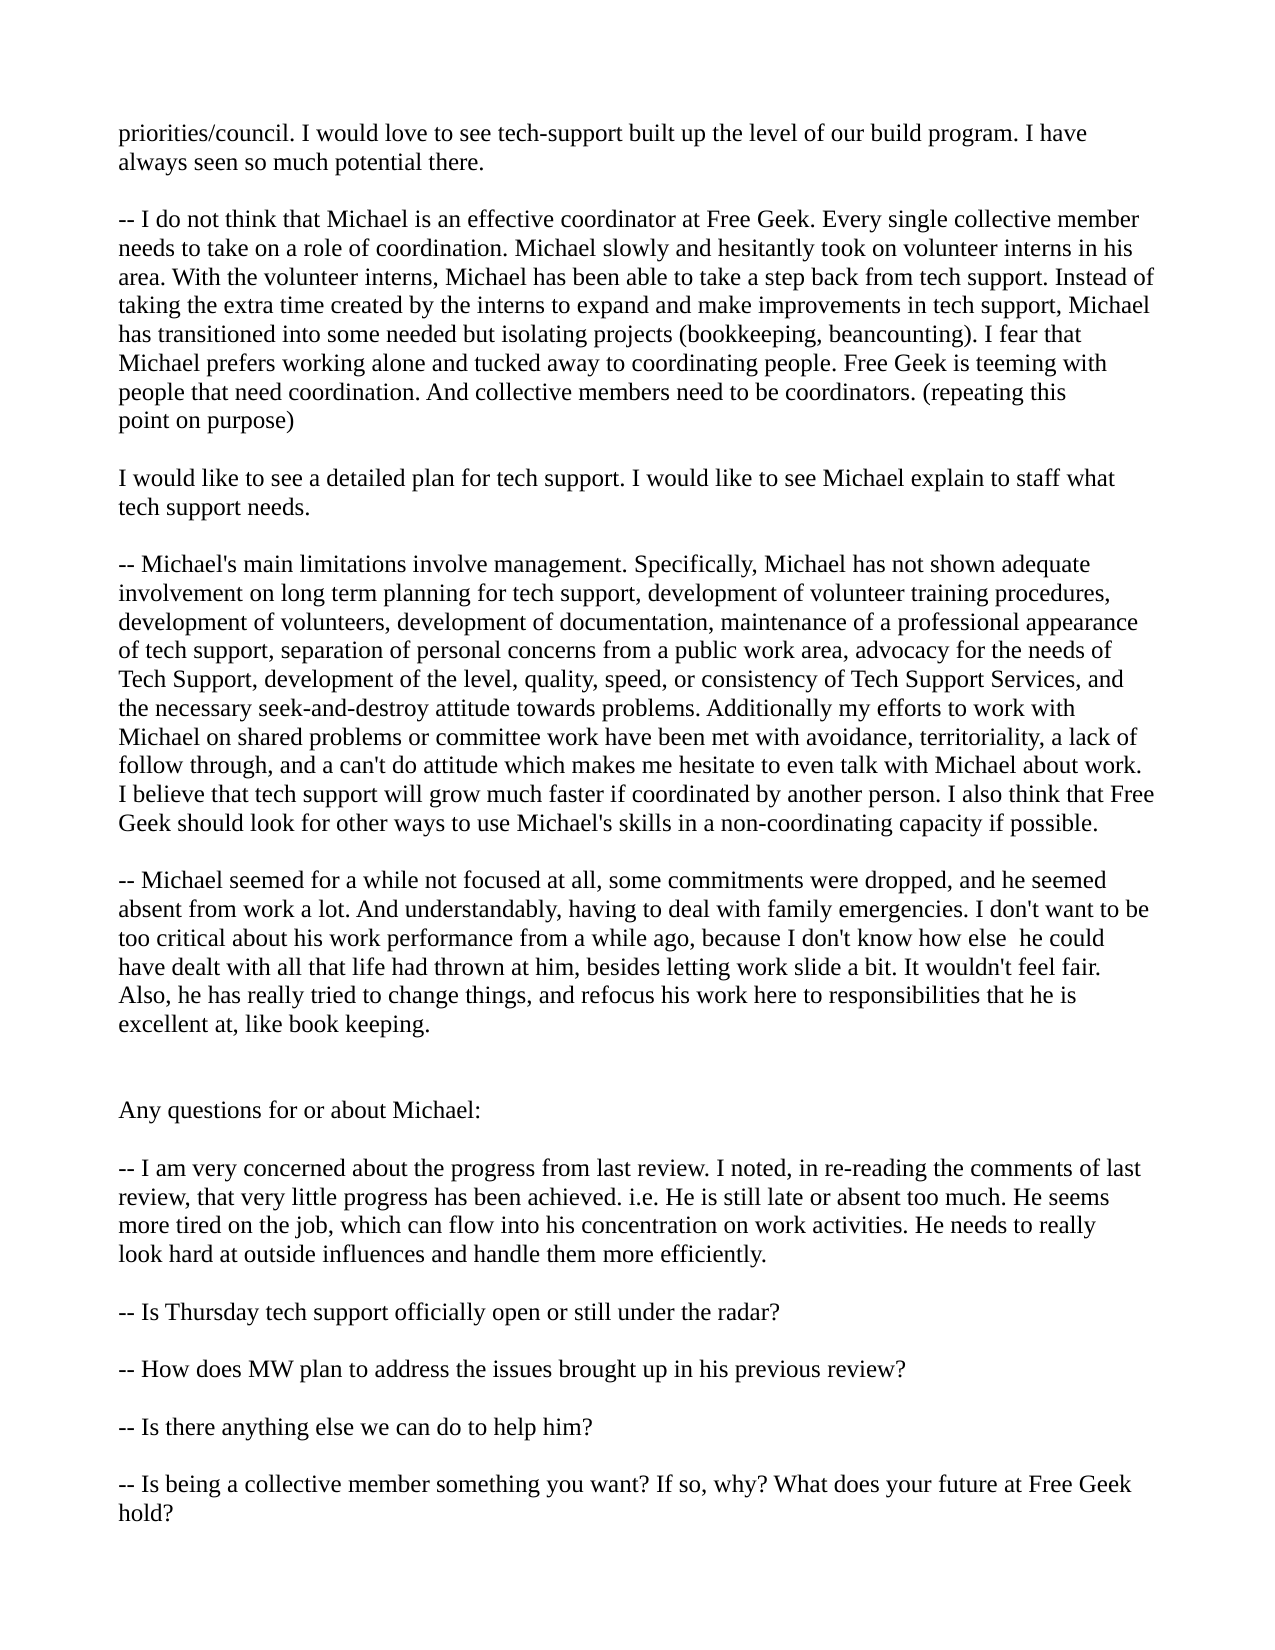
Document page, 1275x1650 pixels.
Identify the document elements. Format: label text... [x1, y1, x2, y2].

text -- I am very concerned about the progress from last review. I noted, in re-reading the comments of last review, that very little progress has been achieved. i.e. He is still late or absent too much. He seems more tired on the job, which can flow into his concentration on work activities. He needs to really [118, 1153, 1157, 1239]
text -- Is being a collective member something you want? If so, why? What does your future at Free Geek hold? [118, 1469, 1157, 1527]
text -- Is there anything else we can do to help him? [118, 1412, 1157, 1441]
text -- How does MW plan to address the issues brought up in his previous review? [118, 1354, 1157, 1383]
text -- Michael seemed for a while not focused at all, some commitments were dropped, and he seemed absent from work a lot. And understandably, having to deal with family emergencies. I don't want to be too critical about his work performance from a while ago, because I don't know how else he could have dealt with all that life had thrown at him, besides letting work slide a bit. It wouldn't feel fair. Also, he has really tried to change things, and refocus his work here to responsibilities that he is excellent at, like book keeping. [118, 866, 1157, 1038]
text -- Is Thursday tech support officially open or still under the radar? [118, 1297, 1157, 1326]
text priorities/council. I would love to see tech-support built up the level of our build program. I have always seen so much potential there. [118, 118, 1157, 176]
text I would like to see a detailed plan for tech support. I would like to see Michael explain to staff what tech support needs. [118, 463, 1157, 521]
text -- Michael's main limitations involve management. Specifically, Michael has not shown adequate involvement on long term planning for tech support, development of volunteer training procedures, [118, 549, 1157, 607]
text Any questions for or about Michael: [118, 1096, 1157, 1124]
text development of volunteers, development of documentation, maintenance of a professional appearance of tech support, separation of personal concerns from a public work area, advocacy for the needs of Tech Support, development of the level, quality, speed, or consistency of Tech Support Services, and the necessary seek-and-destroy attitude towards problems. Additionally my efforts to work with Michael on shared problems or committee work have been met with avoidance, territoriality, a lack of follow through, and a can't do attitude which makes me hesitate to even talk with Michael about work. I believe that tech support will grow much faster if coordinated by another person. I also think that Free Geek should look for other ways to use Michael's skills in a non-coordinating capacity if possible. [118, 607, 1157, 837]
text -- I do not think that Michael is an effective coordinator at Free Geek. Every single collective member needs to take on a role of coordination. Michael slowly and hesitantly took on volunteer interns in his area. With the volunteer interns, Michael has been able to take a step back from tech support. Instead of taking the extra time created by the interns to expand and make improvements in tech support, Michael has transitioned into some needed but isolating projects (bookkeeping, beancounting). I fear that Michael prefers working alone and tucked away to coordinating people. Free Geek is teeming with people that need coordination. And collective members need to be coordinators. (repeating this [118, 204, 1157, 406]
text look hard at outside influences and handle them more efficiently. [118, 1239, 1157, 1268]
text point on purpose) [118, 406, 1157, 434]
